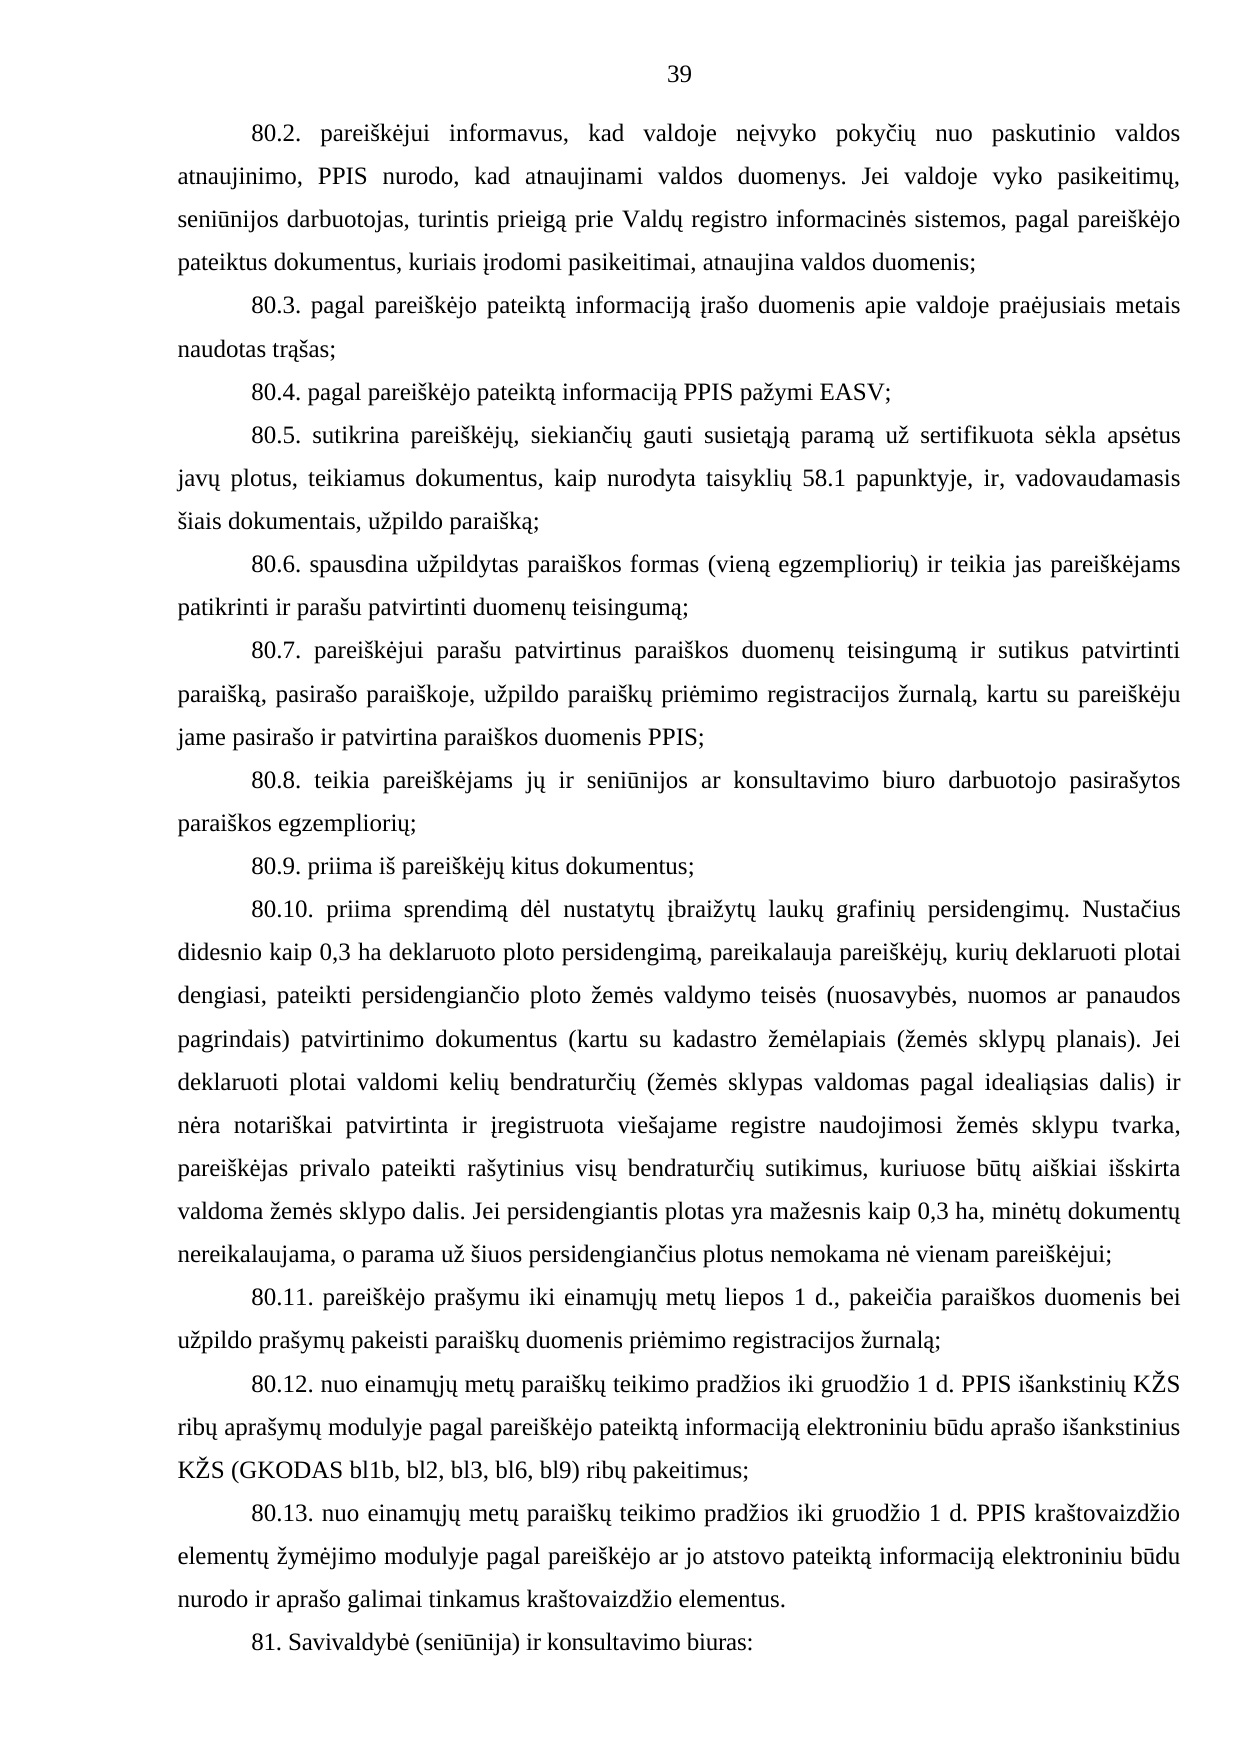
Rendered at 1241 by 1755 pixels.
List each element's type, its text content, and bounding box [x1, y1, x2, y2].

text 80.11. pareiškėjo prašymu iki einamųjų metų liepos 1 d., pakeičia paraiškos duomenis bei užpildo prašymų pakeisti paraiškų duomenis priėmimo registracijos žurnalą; [177, 1282, 1181, 1354]
text 80.8. teikia pareiškėjams jų ir seniūnijos ar konsultavimo biuro darbuotojo pasirašytos paraiškos egzempliorių; [177, 765, 1181, 837]
text 80.13. nuo einamųjų metų paraiškų teikimo pradžios iki gruodžio 1 d. PPIS kraštovaizdžio elementų žymėjimo modulyje pagal pareiškėjo ar jo atstovo pateiktą informaciją elektroniniu būdu nurodo ir aprašo galimai tinkamus kraštovaizdžio elementus. [177, 1498, 1181, 1613]
text 80.4. pagal pareiškėjo pateiktą informaciją PPIS pažymi EASV; [177, 377, 1181, 406]
text 80.12. nuo einamųjų metų paraiškų teikimo pradžios iki gruodžio 1 d. PPIS išankstinių KŽS ribų aprašymų modulyje pagal pareiškėjo pateiktą informaciją elektroniniu būdu aprašo išankstinius KŽS (GKODAS bl1b, bl2, bl3, bl6, bl9) ribų pakeitimus; [177, 1369, 1181, 1484]
text 81. Savivaldybė (seniūnija) ir konsultavimo biuras: [177, 1627, 1181, 1656]
text 80.10. priima sprendimą dėl nustatytų įbraižytų laukų grafinių persidengimų. Nustačius didesnio kaip 0,3 ha deklaruoto ploto persidengimą, pareikalauja pareiškėjų, kurių deklaruoti plotai dengiasi, pateikti persidengiančio ploto žemės valdymo teisės (nuosavybės, nuomos ar panaudos pagrindais) patvirtinimo dokumentus (kartu su kadastro žemėlapiais (žemės sklypų planais). Jei deklaruoti plotai valdomi kelių bendraturčių (žemės sklypas valdomas pagal idealiąsias dalis) ir nėra notariškai patvirtinta ir įregistruota viešajame registre naudojimosi žemės sklypu tvarka, pareiškėjas privalo pateikti rašytinius visų bendraturčių sutikimus, kuriuose būtų aiškiai išskirta valdoma žemės sklypo dalis. Jei persidengiantis plotas yra mažesnis kaip 0,3 ha, minėtų dokumentų nereikalaujama, o parama už šiuos persidengiančius plotus nemokama nė vienam pareiškėjui; [177, 894, 1181, 1268]
text 80.3. pagal pareiškėjo pateiktą informaciją įrašo duomenis apie valdoje praėjusiais metais naudotas trąšas; [177, 291, 1181, 362]
text 80.9. priima iš pareiškėjų kitus dokumentus; [177, 851, 1181, 880]
text 80.2. pareiškėjui informavus, kad valdoje neįvyko pokyčių nuo paskutinio valdos atnaujinimo, PPIS nurodo, kad atnaujinami valdos duomenys. Jei valdoje vyko pasikeitimų, seniūnijos darbuotojas, turintis prieigą prie Valdų registro informacinės sistemos, pagal pareiškėjo pateiktus dokumentus, kuriais įrodomi pasikeitimai, atnaujina valdos duomenis; [177, 118, 1181, 276]
text 80.6. spausdina užpildytas paraiškos formas (vieną egzempliorių) ir teikia jas pareiškėjams patikrinti ir parašu patvirtinti duomenų teisingumą; [177, 549, 1181, 621]
text 80.7. pareiškėjui parašu patvirtinus paraiškos duomenų teisingumą ir sutikus patvirtinti paraišką, pasirašo paraiškoje, užpildo paraiškų priėmimo registracijos žurnalą, kartu su pareiškėju jame pasirašo ir patvirtina paraiškos duomenis PPIS; [177, 636, 1181, 751]
text 80.5. sutikrina pareiškėjų, siekiančių gauti susietąją paramą už sertifikuota sėkla apsėtus javų plotus, teikiamus dokumentus, kaip nurodyta taisyklių 58.1 papunktyje, ir, vadovaudamasis šiais dokumentais, užpildo paraišką; [177, 420, 1181, 535]
